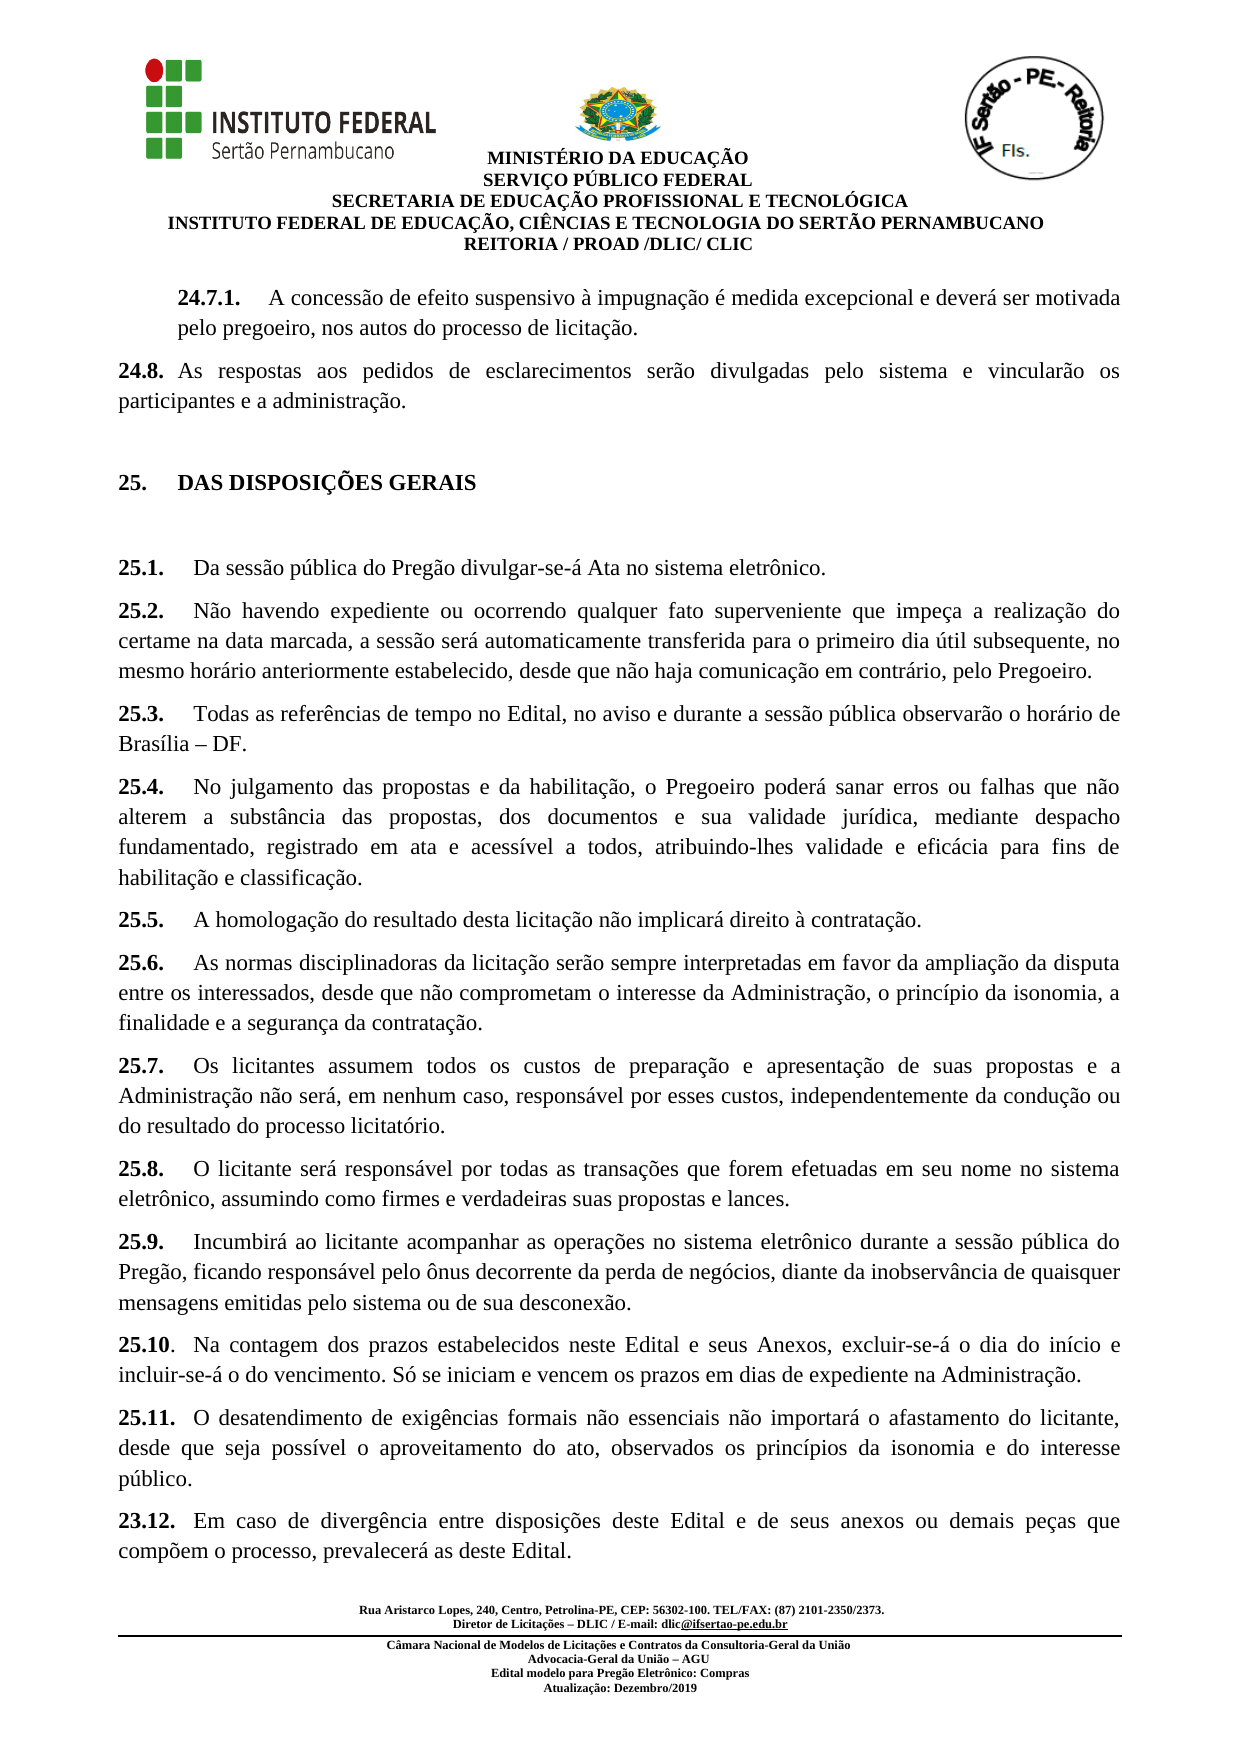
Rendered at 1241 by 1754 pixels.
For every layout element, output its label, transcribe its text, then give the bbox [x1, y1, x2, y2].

text 25.6. As normas disciplinadoras da licitação serão sempre interpretadas em favor da ampliação da disputa entre os interessados, desde que não comprometam o interesse da Administração, o princípio da isonomia, a finalidade e a segurança da contratação. [118, 949, 1122, 1036]
text 25.10. Na contagem dos prazos estabelecidos neste Edital e seus Anexos, excluir-se-á o dia do início e incluir-se-á o do vencimento. Só se iniciam e vencem os prazos em dias de expediente na Administração. [118, 1331, 1122, 1388]
text 25.11. O desatendimento de exigências formais não essenciais não importará o afastamento do licitante, desde que seja possível o aproveitamento do ato, observados os princípios da isonomia e do interesse público. [118, 1404, 1122, 1491]
text 24.7.1. A concessão de efeito suspensivo à impugnação é medida excepcional e deverá ser motivada pelo pregoeiro, nos autos do processo de licitação. [177, 284, 1122, 341]
text 25.5. A homologação do resultado desta licitação não implicará direito à contratação. [118, 906, 1122, 933]
text 23.12. Em caso de divergência entre disposições deste Edital e de seus anexos ou demais peças que compõem o processo, prevalecerá as deste Edital. [118, 1507, 1122, 1564]
text 25.4. No julgamento das propostas e da habilitação, o Pregoeiro poderá sanar erros ou falhas que não alterem a substância das propostas, dos documentos e sua validade jurídica, mediante despacho fundamentado, registrado em ata e acessível a todos, atribuindo-lhes validade e eficácia para fins de habilitação e classificação. [118, 773, 1122, 890]
text 24.8. As respostas aos pedidos de esclarecimentos serão divulgadas pelo sistema e vincularão os participantes e a administração. [118, 357, 1122, 414]
picture [145, 58, 435, 159]
text 25.8. O licitante será responsável por todas as transações que forem efetuadas em seu nome no sistema eletrônico, assumindo como firmes e verdadeiras suas propostas e lances. [118, 1155, 1122, 1212]
text 25. DAS DISPOSIÇÕES GERAIS [118, 469, 1122, 495]
picture [957, 45, 1111, 186]
text 25.2. Não havendo expediente ou ocorrendo qualquer fato superveniente que impeça a realização do certame na data marcada, a sessão será automaticamente transferida para o primeiro dia útil subsequente, no mesmo horário anteriormente estabelecido, desde que não haja comunicação em contrário, pelo Pregoeiro. [118, 597, 1122, 684]
picture [575, 87, 661, 141]
text 25.9. Incumbirá ao licitante acompanhar as operações no sistema eletrônico durante a sessão pública do Pregão, ficando responsável pelo ônus decorrente da perda de negócios, diante da inobservância de quaisquer mensagens emitidas pelo sistema ou de sua desconexão. [118, 1228, 1122, 1315]
text 25.7. Os licitantes assumem todos os custos de preparação e apresentação de suas propostas e a Administração não será, em nenhum caso, responsável por esses custos, independentemente da condução ou do resultado do processo licitatório. [118, 1052, 1122, 1139]
text 25.3. Todas as referências de tempo no Edital, no aviso e durante a sessão pública observarão o horário de Brasília – DF. [118, 700, 1122, 757]
text 25.1. Da sessão pública do Pregão divulgar-se-á Ata no sistema eletrônico. [118, 554, 1122, 581]
